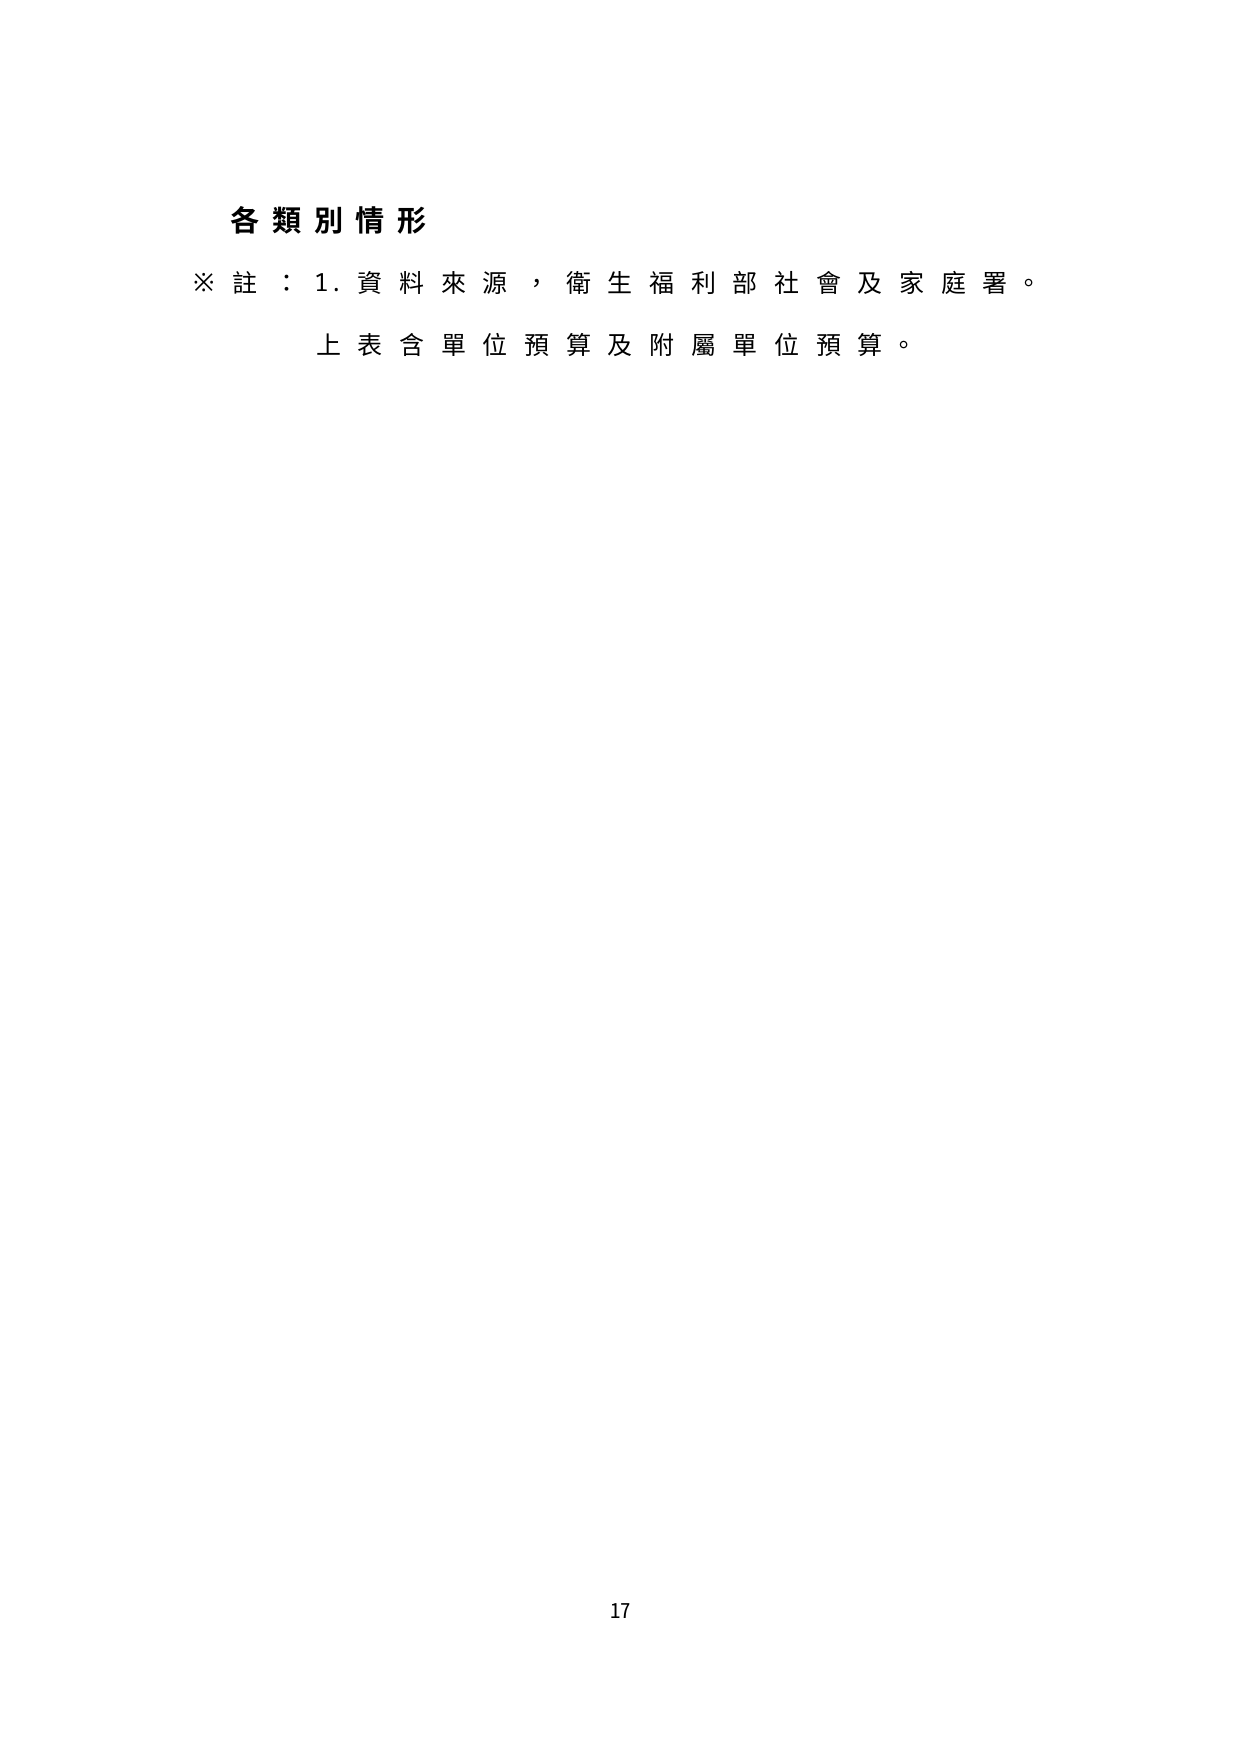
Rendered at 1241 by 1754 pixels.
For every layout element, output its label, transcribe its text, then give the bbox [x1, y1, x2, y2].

text ※註：1.資料來源，衛生福利部社會及家庭署。上表含單位預算及附屬單位預算。 [183, 240, 1058, 365]
text 各類別情形 [183, 177, 1058, 240]
